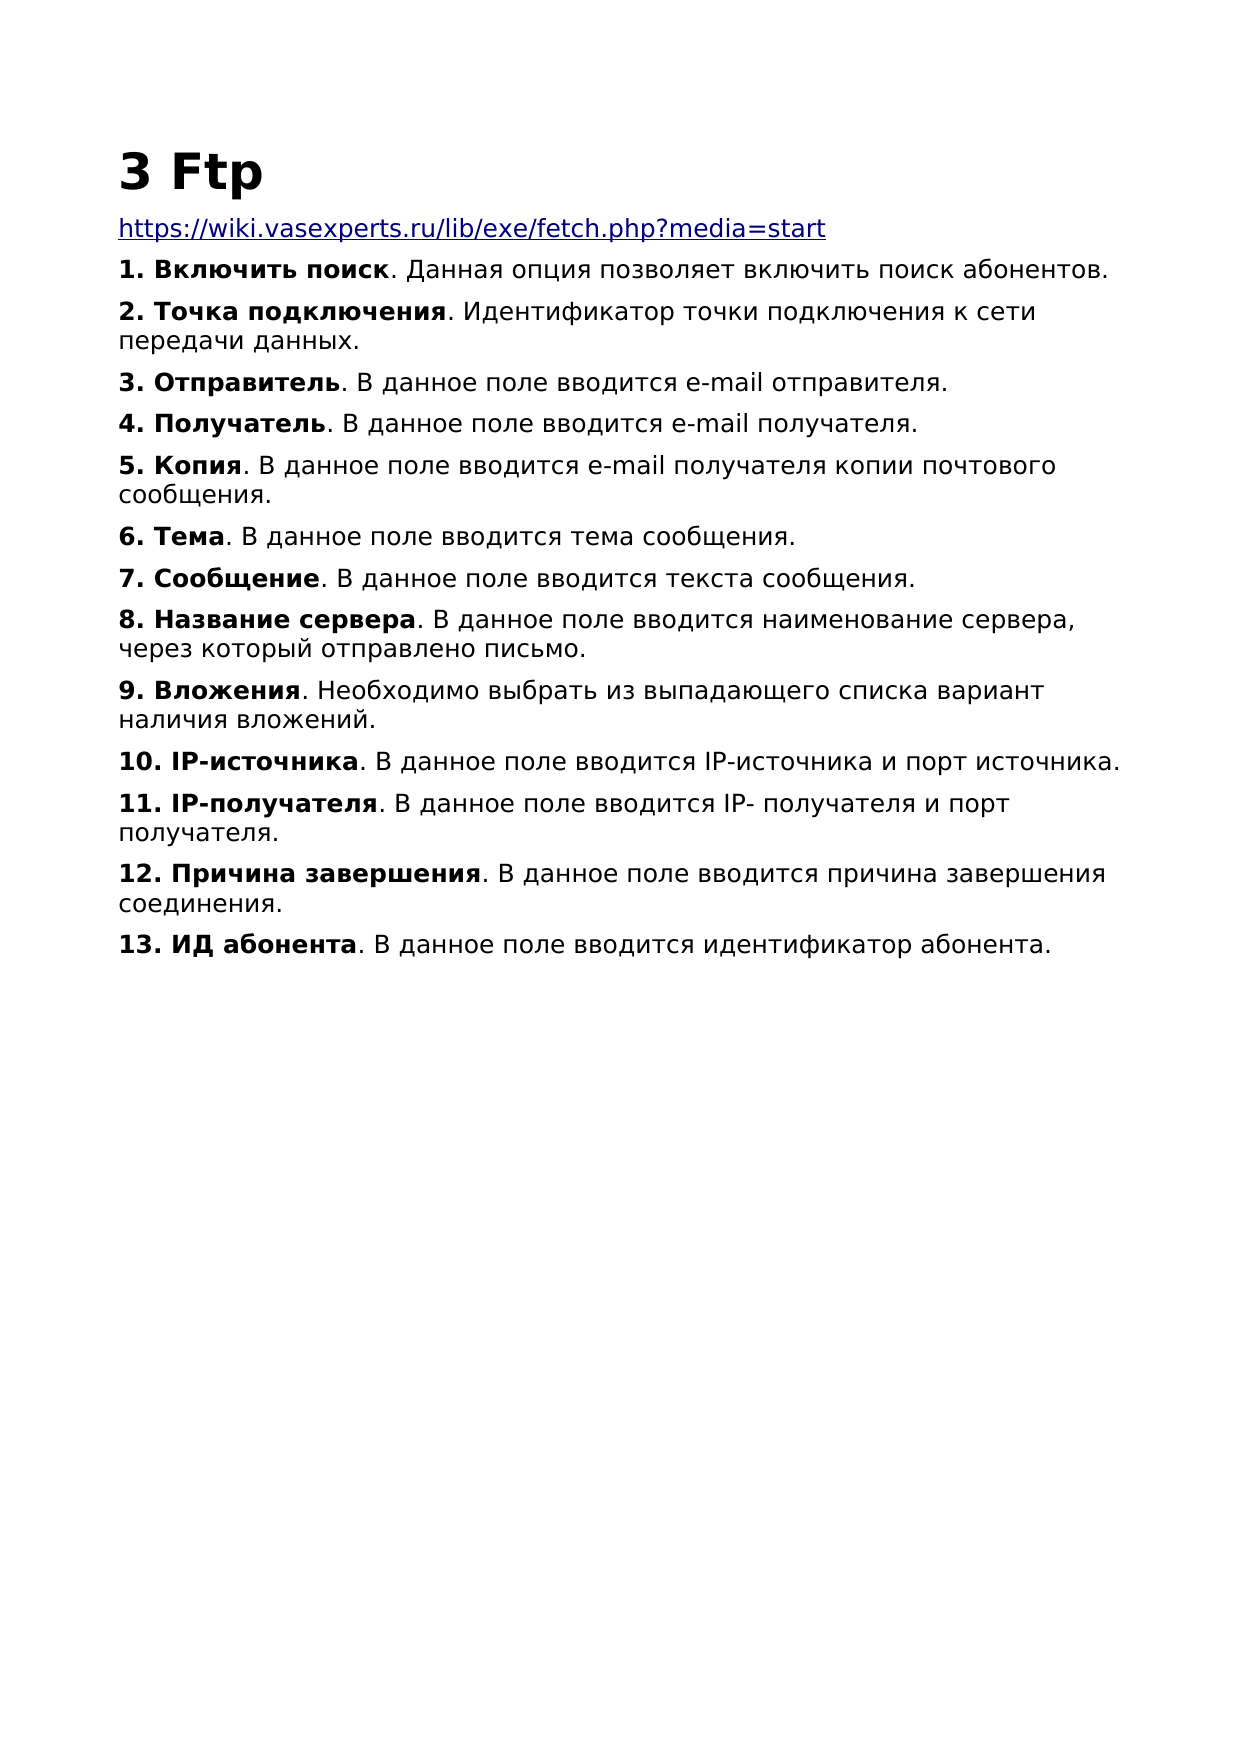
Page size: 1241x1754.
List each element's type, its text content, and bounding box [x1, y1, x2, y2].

text 13. ИД абонента. В данное поле вводится идентификатор абонента. [118, 931, 1122, 960]
subtitle 3 Ftp [118, 143, 1122, 201]
text 6. Тема. В данное поле вводится тема сообщения. [118, 522, 1122, 551]
text 1. Включить поиск. Данная опция позволяет включить поиск абонентов. [118, 256, 1122, 285]
text 7. Сообщение. В данное поле вводится текста сообщения. [118, 564, 1122, 593]
text 11. IP-получателя. В данное поле вводится IP- получателя и порт получателя. [118, 789, 1122, 847]
text https://wiki.vasexperts.ru/lib/exe/fetch.php?media=start [118, 214, 1122, 243]
text 3. Отправитель. В данное поле вводится e-mail отправителя. [118, 368, 1122, 397]
text 5. Копия. В данное поле вводится e-mail получателя копии почтового сообщения. [118, 451, 1122, 510]
text 2. Точка подключения. Идентификатор точки подключения к сети передачи данных. [118, 297, 1122, 356]
text 8. Название сервера. В данное поле вводится наименование сервера, через который отправлено письмо. [118, 606, 1122, 664]
text 9. Вложения. Необходимо выбрать из выпадающего списка вариант наличия вложений. [118, 676, 1122, 735]
text 4. Получатель. В данное поле вводится e-mail получателя. [118, 410, 1122, 439]
text 12. Причина завершения. В данное поле вводится причина завершения соединения. [118, 860, 1122, 918]
text 10. IP-источника. В данное поле вводится IP-источника и порт источника. [118, 747, 1122, 776]
